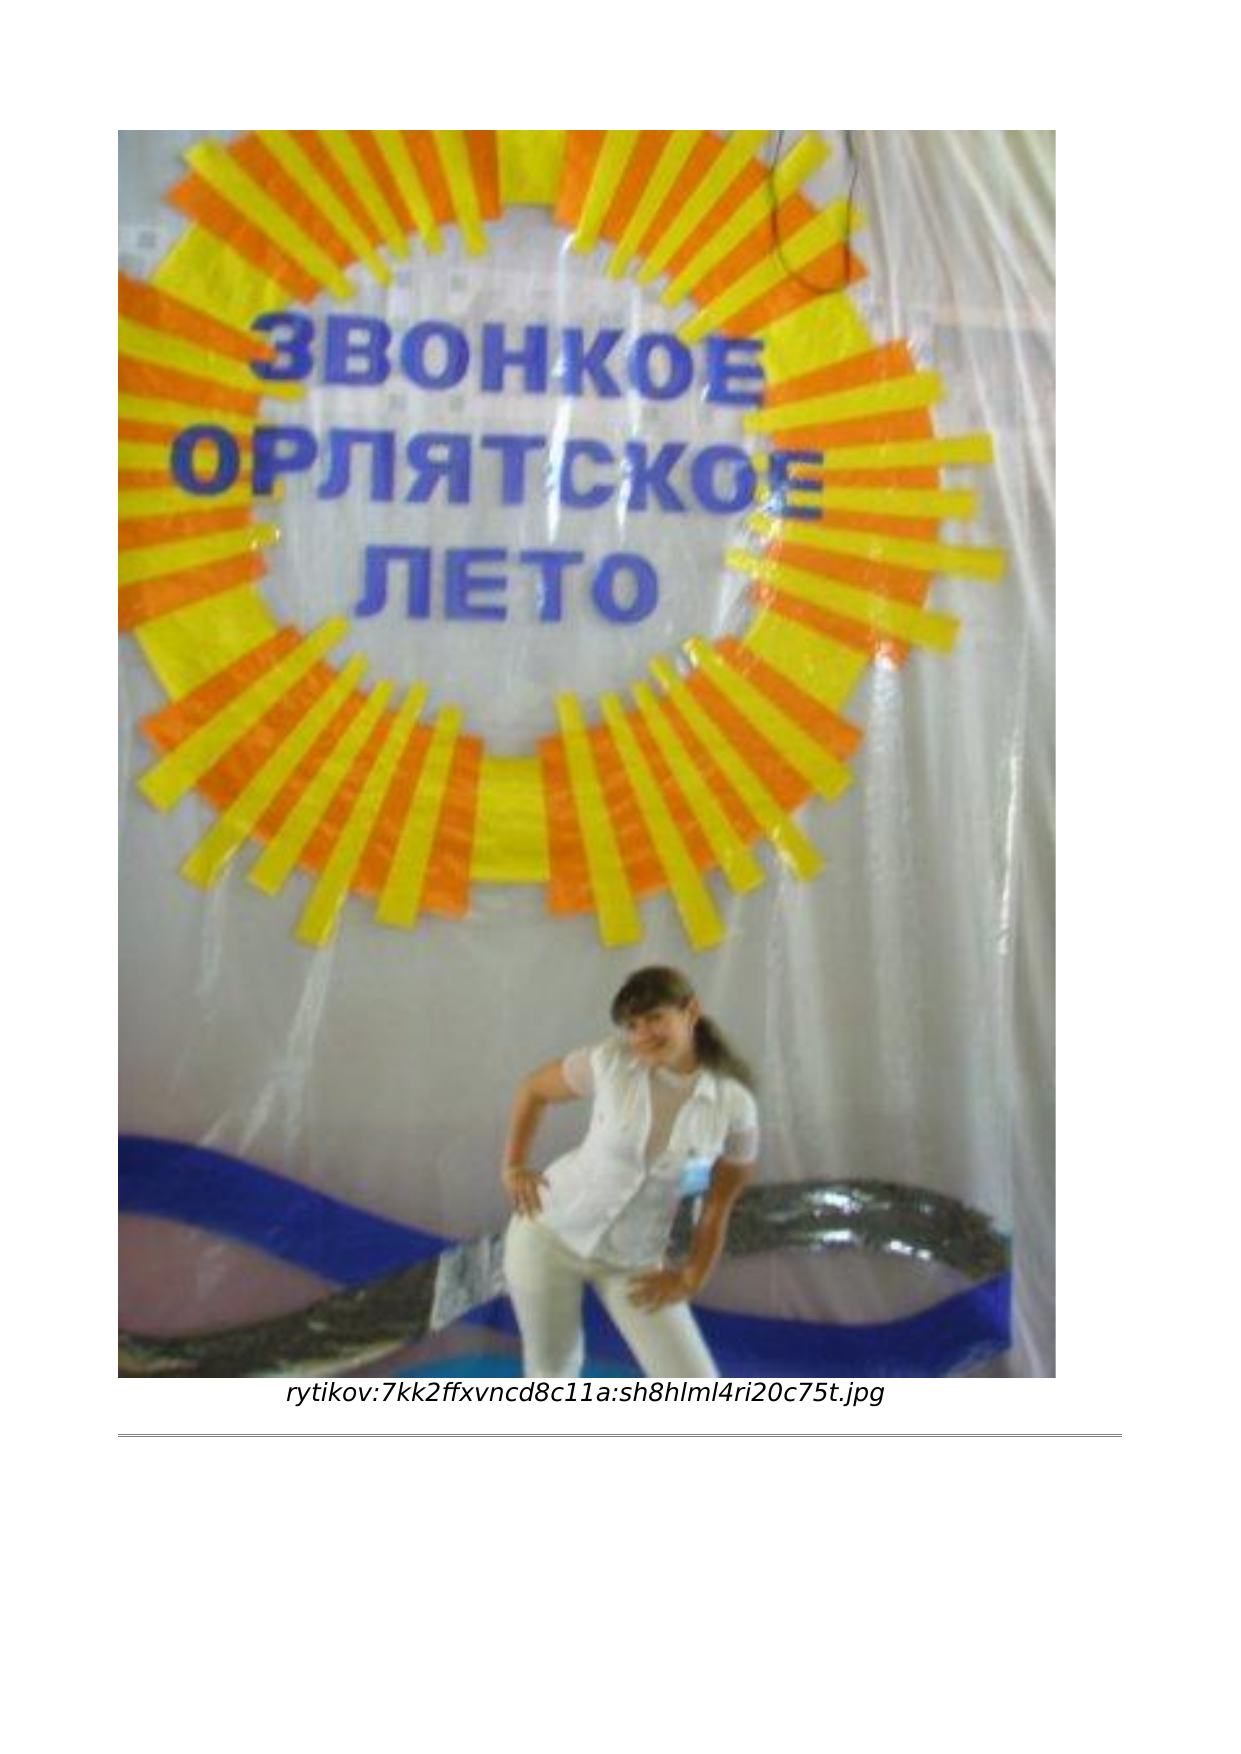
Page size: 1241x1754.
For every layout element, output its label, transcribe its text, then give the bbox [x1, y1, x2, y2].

text rytikov:7kk2ffxvncd8c11a:sh8hlml4ri20c75t.jpg [118, 1378, 1056, 1407]
picture [118, 130, 1056, 1378]
